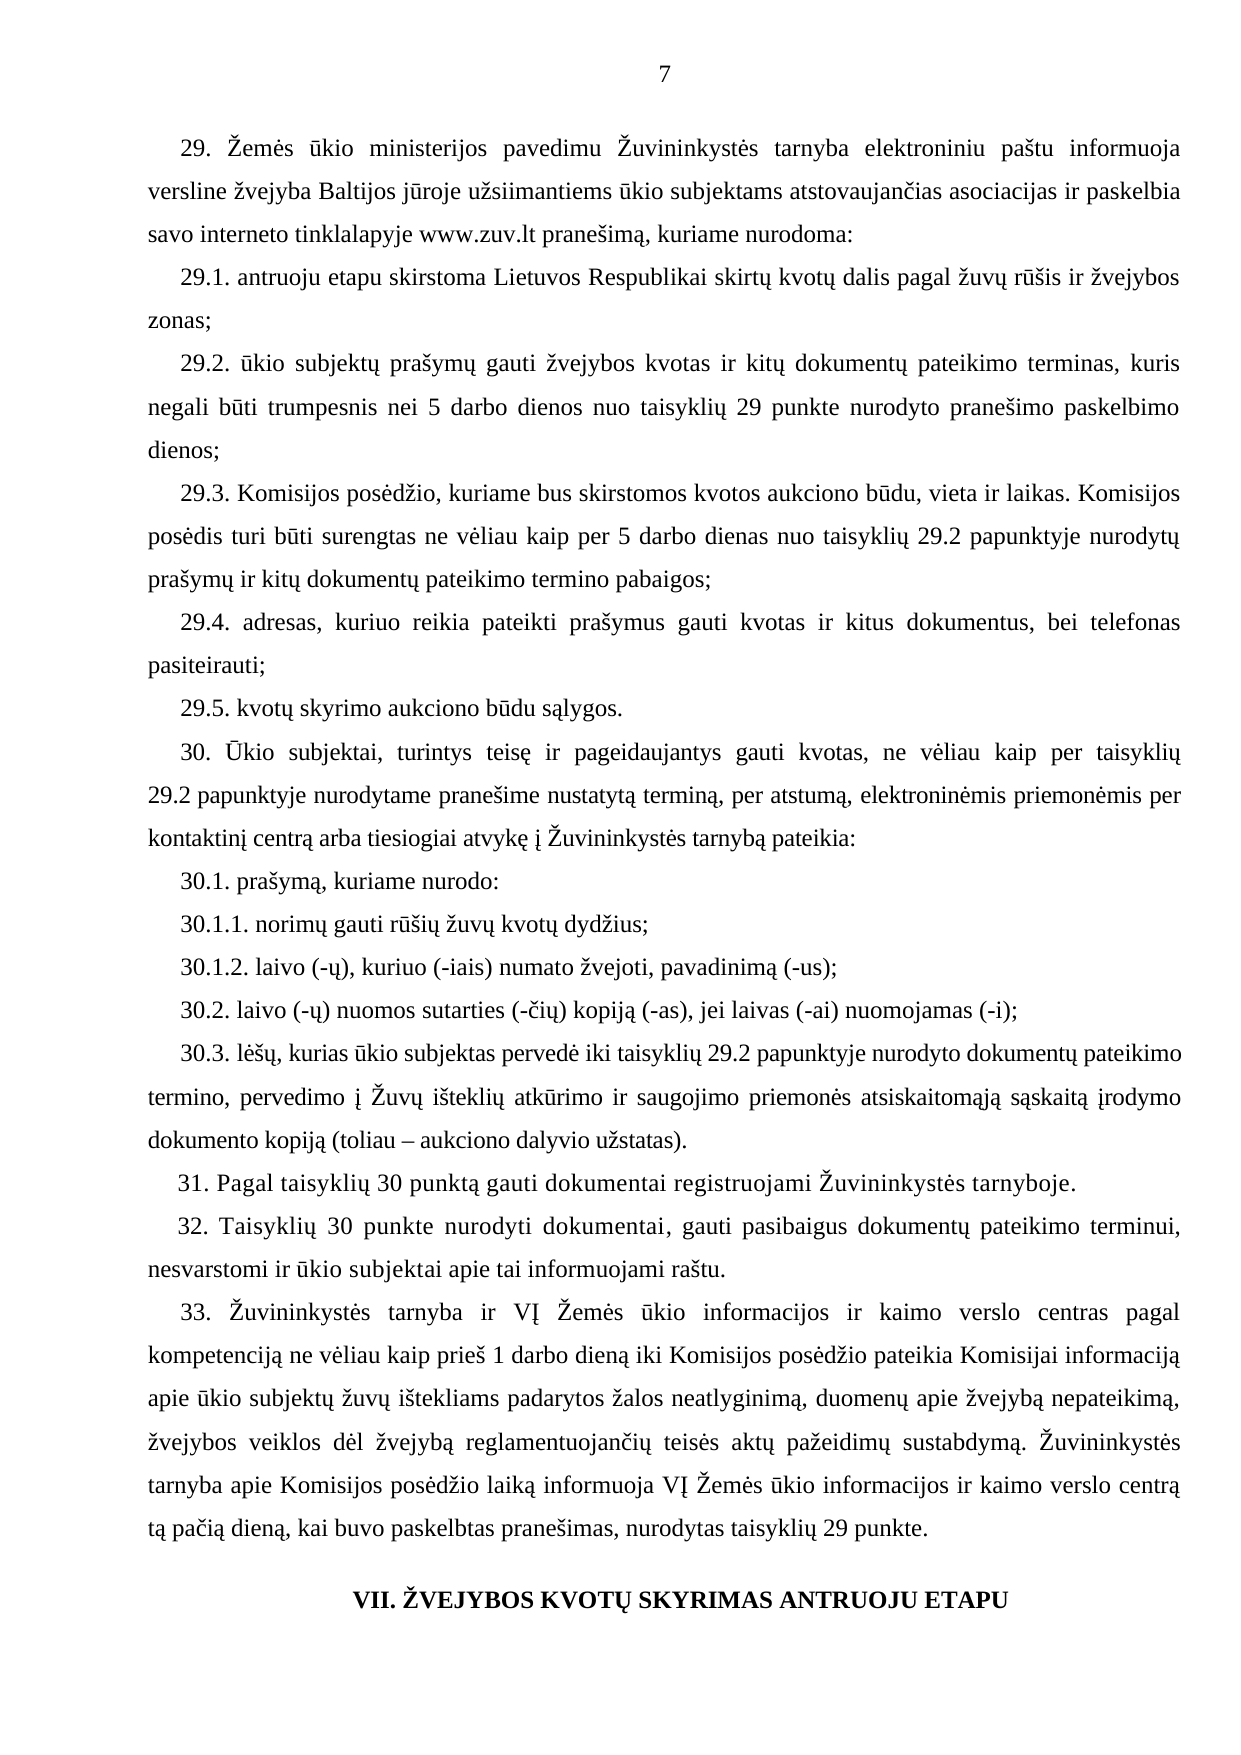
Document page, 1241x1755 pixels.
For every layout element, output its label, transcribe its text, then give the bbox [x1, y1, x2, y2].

text 30. Ūkio subjektai, turintys teisę ir pageidaujantys gauti kvotas, ne vėliau kaip per taisyklių 29.2 papunktyje nurodytame pranešime nustatytą terminą, per atstumą, elektroninėmis priemonėmis per kontaktinį centrą arba tiesiogiai atvykę į Žuvininkystės tarnybą pateikia: [148, 737, 1181, 852]
text 33. Žuvininkystės tarnyba ir VĮ Žemės ūkio informacijos ir kaimo verslo centras pagal kompetenciją ne vėliau kaip prieš 1 darbo dieną iki Komisijos posėdžio pateikia Komisijai informaciją apie ūkio subjektų žuvų ištekliams padarytos žalos neatlyginimą, duomenų apie žvejybą nepateikimą, žvejybos veiklos dėl žvejybą reglamentuojančių teisės aktų pažeidimų sustabdymą. Žuvininkystės tarnyba apie Komisijos posėdžio laiką informuoja VĮ Žemės ūkio informacijos ir kaimo verslo centrą tą pačią dieną, kai buvo paskelbtas pranešimas, nurodytas taisyklių 29 punkte. [148, 1297, 1181, 1542]
text 31. Pagal taisyklių 30 punktą gauti dokumentai registruojami Žuvininkystės tarnyboje. [148, 1168, 1181, 1197]
text 30.3. lėšų, kurias ūkio subjektas pervedė iki taisyklių 29.2 papunktyje nurodyto dokumentų pateikimo termino, pervedimo į Žuvų išteklių atkūrimo ir saugojimo priemonės atsiskaitomąją sąskaitą įrodymo dokumento kopiją (toliau – aukciono dalyvio užstatas). [148, 1038, 1181, 1153]
text 30.1. prašymą, kuriame nurodo: [148, 866, 1181, 895]
text 29.2. ūkio subjektų prašymų gauti žvejybos kvotas ir kitų dokumentų pateikimo terminas, kuris negali būti trumpesnis nei 5 darbo dienos nuo taisyklių 29 punkte nurodyto pranešimo paskelbimo dienos; [148, 348, 1181, 463]
text 32. Taisyklių 30 punkte nurodyti dokumentai, gauti pasibaigus dokumentų pateikimo terminui, nesvarstomi ir ūkio subjektai apie tai informuojami raštu. [148, 1211, 1181, 1283]
text 30.1.1. norimų gauti rūšių žuvų kvotų dydžius; [148, 909, 1181, 938]
text 29.5. kvotų skyrimo aukciono būdu sąlygos. [148, 693, 1181, 722]
text 29.3. Komisijos posėdžio, kuriame bus skirstomos kvotos aukciono būdu, vieta ir laikas. Komisijos posėdis turi būti surengtas ne vėliau kaip per 5 darbo dienas nuo taisyklių 29.2 papunktyje nurodytų prašymų ir kitų dokumentų pateikimo termino pabaigos; [148, 478, 1181, 593]
text 30.2. laivo (-ų) nuomos sutarties (-čių) kopiją (-as), jei laivas (-ai) nuomojamas (-i); [148, 995, 1181, 1024]
text 29.1. antruoju etapu skirstoma Lietuvos Respublikai skirtų kvotų dalis pagal žuvų rūšis ir žvejybos zonas; [148, 262, 1181, 334]
text VII. ŽVEJYBOS KVOTŲ SKYRIMAS ANTRUOJU ETAPU [148, 1585, 1181, 1613]
text 30.1.2. laivo (-ų), kuriuo (-iais) numato žvejoti, pavadinimą (-us); [148, 952, 1181, 981]
text 29.4. adresas, kuriuo reikia pateikti prašymus gauti kvotas ir kitus dokumentus, bei telefonas pasiteirauti; [148, 607, 1181, 679]
text 29. Žemės ūkio ministerijos pavedimu Žuvininkystės tarnyba elektroniniu paštu informuoja versline žvejyba Baltijos jūroje užsiimantiems ūkio subjektams atstovaujančias asociacijas ir paskelbia savo interneto tinklalapyje www.zuv.lt pranešimą, kuriame nurodoma: [148, 133, 1181, 248]
